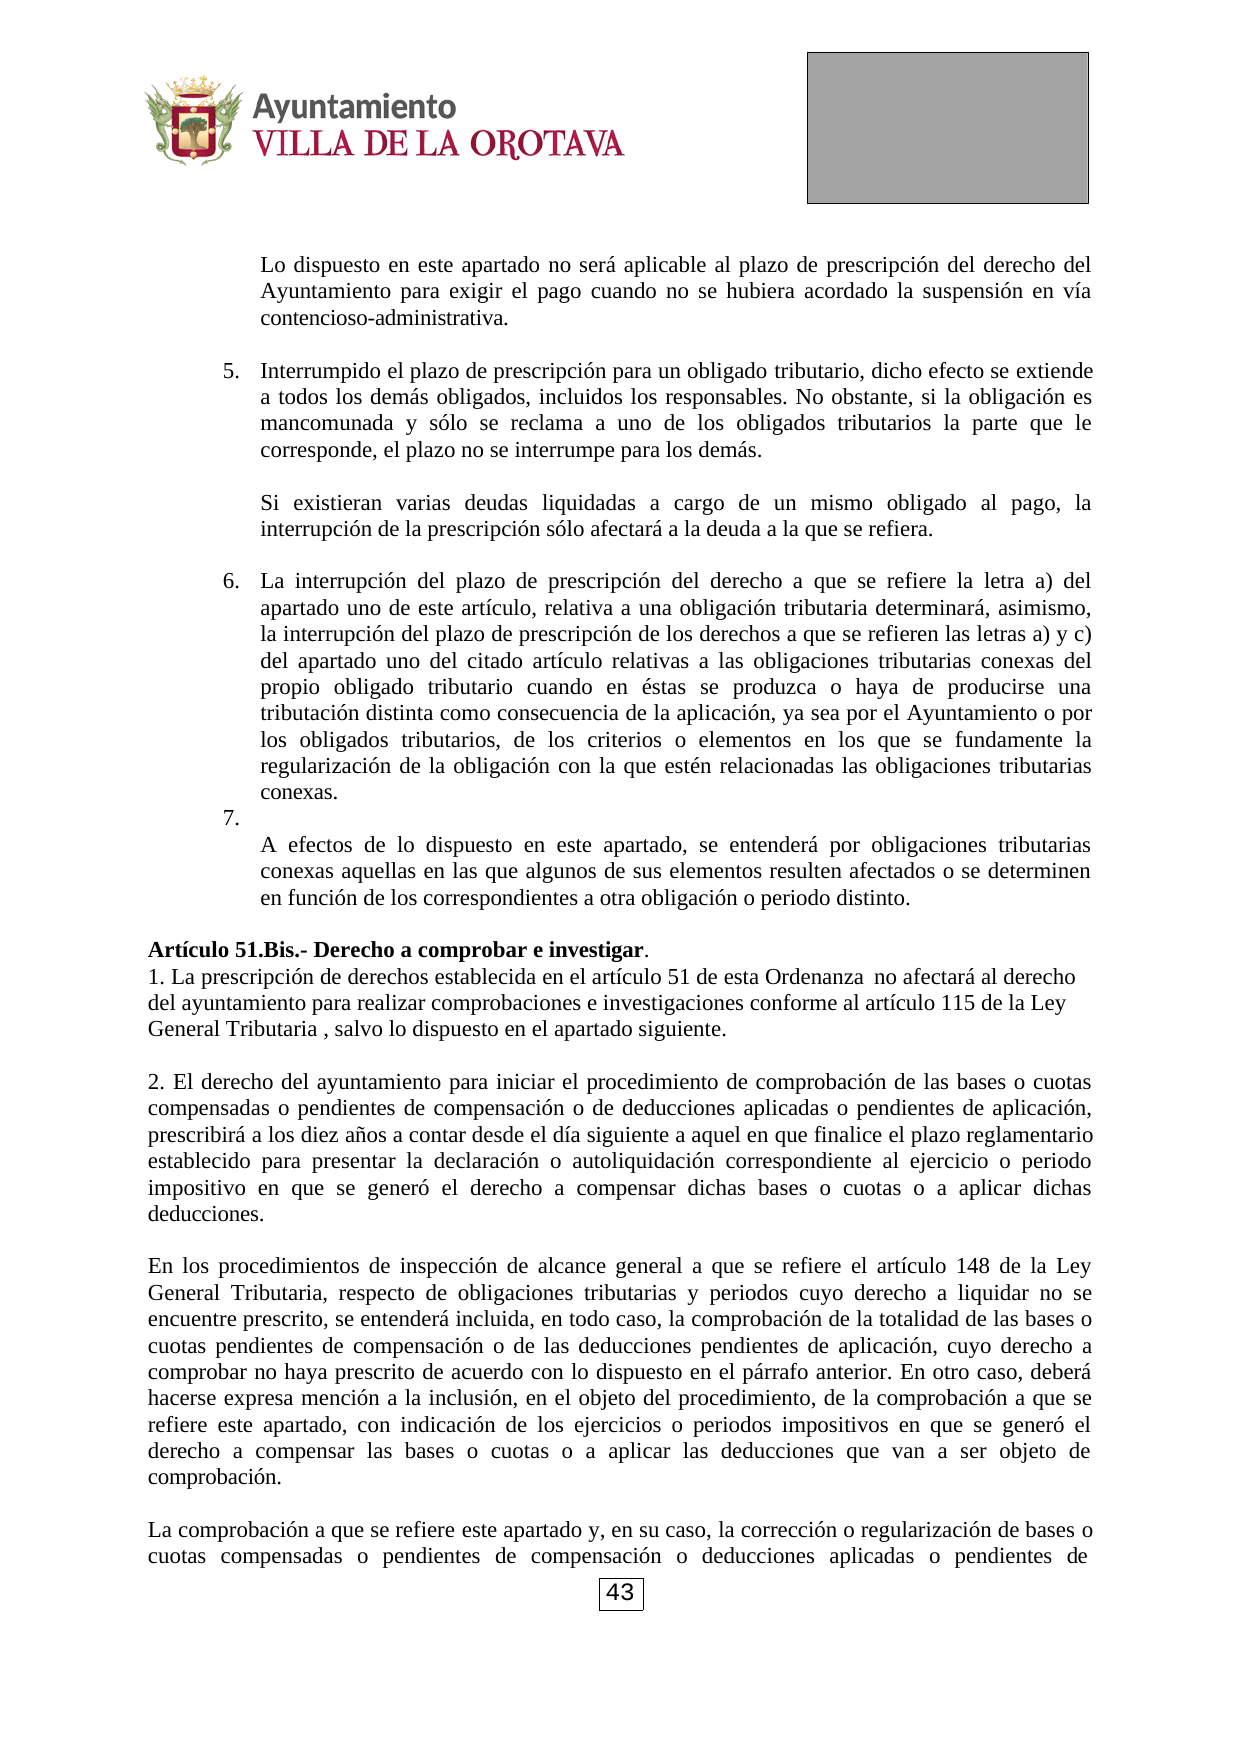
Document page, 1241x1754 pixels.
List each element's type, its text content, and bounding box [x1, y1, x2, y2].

list La prescripción de derechos establecida en el artículo 51 de esta Ordenanza no afectará al derecho del ayuntamiento para realizar comprobaciones e investigaciones conforme al artículo 115 de la Ley General Tributaria , salvo lo dispuesto en el apartado siguiente. [148, 963, 1077, 1042]
text En los procedimientos de inspección de alcance general a que se refiere el artículo 148 de la Ley General Tributaria, respecto de obligaciones tributarias y periodos cuyo derecho a liquidar no se encuentre prescrito, se entenderá incluida, en todo caso, la comprobación de la totalidad de las bases o cuotas pendientes de compensación o de las deducciones pendientes de aplicación, cuyo derecho a comprobar no haya prescrito de acuerdo con lo dispuesto en el párrafo anterior. En otro caso, deberá hacerse expresa mención a la inclusión, en el objeto del procedimiento, de la comprobación a que se refiere este apartado, con indicación de los ejercicios o periodos impositivos en que se generó el derecho a compensar las bases o cuotas o a aplicar las deducciones que van a ser objeto de comprobación. [148, 1253, 1093, 1490]
list Interrumpido el plazo de prescripción para un obligado tributario, dicho efecto se extiende a todos los demás obligados, incluidos los responsables. No obstante, si la obligación es mancomunada y sólo se reclama a uno de los obligados tributarios la parte que le corresponde, el plazo no se interrumpe para los demás. [223, 357, 1093, 462]
subtitle Artículo 51.Bis.- Derecho a comprobar e investigar. [148, 936, 1105, 963]
list La interrupción del plazo de prescripción del derecho a que se refiere la letra a) del apartado uno de este artículo, relativa a una obligación tributaria determinará, asimismo, la interrupción del plazo de prescripción de los derechos a que se refieren las letras a) y c) del apartado uno del citado artículo relativas a las obligaciones tributarias conexas del propio obligado tributario cuando en éstas se produzca o haya de producirse una tributación distinta como consecuencia de la aplicación, ya sea por el Ayuntamiento o por los obligados tributarios, de los criterios o elementos en los que se fundamente la regularización de la obligación con la que estén relacionadas las obligaciones tributarias conexas. [223, 568, 1093, 805]
list El derecho del ayuntamiento para iniciar el procedimiento de comprobación de las bases o cuotas compensadas o pendientes de compensación o de deducciones aplicadas o pendientes de aplicación, prescribirá a los diez años a contar desde el día siguiente a aquel en que finalice el plazo reglamentario establecido para presentar la declaración o autoliquidación correspondiente al ejercicio o periodo impositivo en que se generó el derecho a compensar dichas bases o cuotas o a aplicar dichas deducciones. [148, 1068, 1093, 1226]
text Lo dispuesto en este apartado no será aplicable al plazo de prescripción del derecho del Ayuntamiento para exigir el pago cuando no se hubiera acordado la suspensión en vía contencioso-administrativa. [260, 251, 1093, 330]
text Si existieran varias deudas liquidadas a cargo de un mismo obligado al pago, la interrupción de la prescripción sólo afectará a la deuda a la que se refiera. [260, 488, 1093, 541]
text La comprobación a que se refiere este apartado y, en su caso, la corrección o regularización de bases o cuotas compensadas o pendientes de compensación o deducciones aplicadas o pendientes de [148, 1516, 1093, 1569]
text A efectos de lo dispuesto en este apartado, se entenderá por obligaciones tributarias conexas aquellas en las que algunos de sus elementos resulten afectados o se determinen en función de los correspondientes a otra obligación o periodo distinto. [260, 831, 1093, 910]
picture [131, 68, 633, 176]
